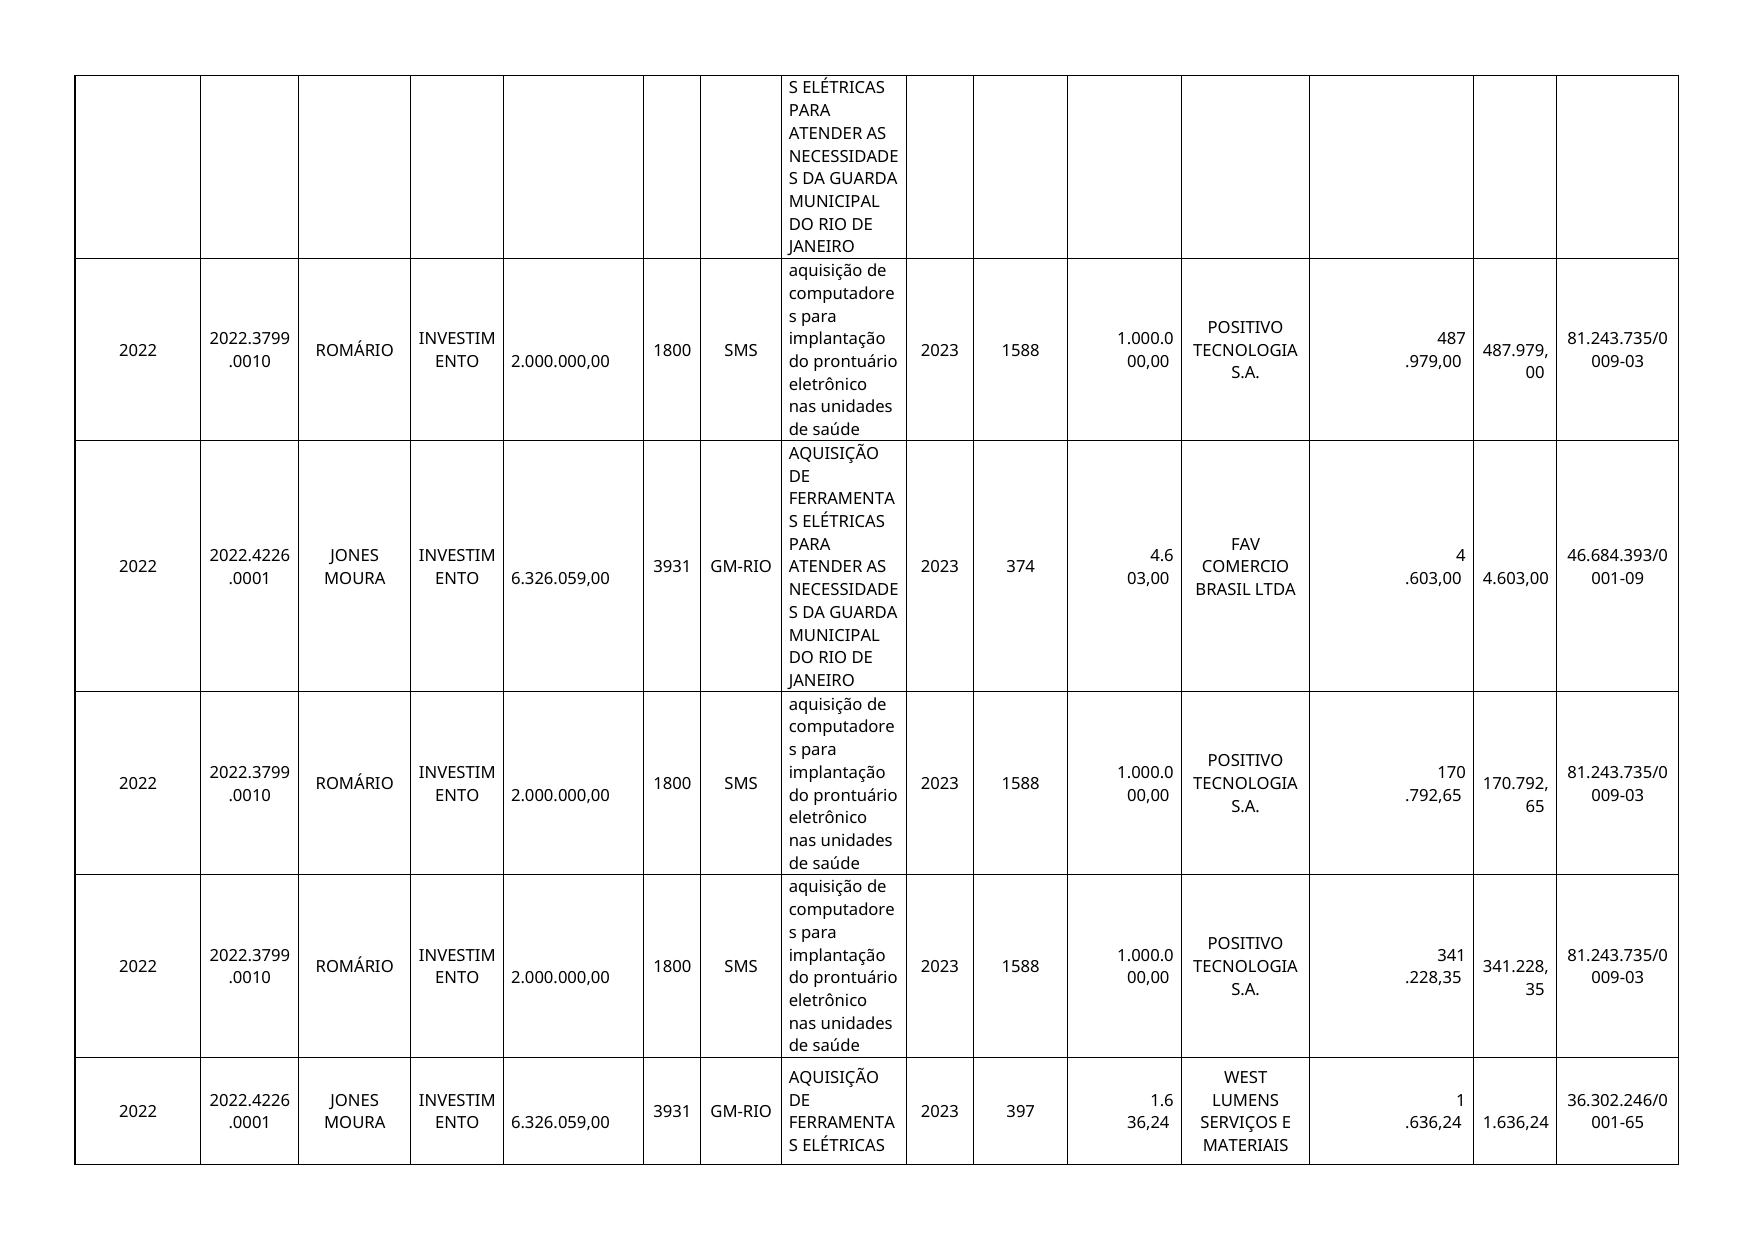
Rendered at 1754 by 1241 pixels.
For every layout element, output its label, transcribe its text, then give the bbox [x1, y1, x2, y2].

table_cell [1068, 76, 1181, 258]
table_cell 2023 [907, 875, 973, 1057]
table_cell [974, 76, 1067, 258]
table_cell 1800 [644, 875, 700, 1057]
table_cell [1310, 76, 1473, 258]
table_cell 1.000.000,00 [1068, 259, 1181, 440]
table_cell aquisição de computadores para implantação do prontuário eletrônico nas unidades de saúde [782, 692, 906, 874]
table_cell SMS [701, 875, 781, 1057]
table_cell [1474, 76, 1556, 258]
table_cell POSITIVO TECNOLOGIA S.A. [1182, 259, 1309, 440]
table_cell 3931 [644, 1058, 700, 1164]
table_cell INVESTIMENTO [411, 1058, 503, 1164]
table_cell 2022.3799.0010 [201, 259, 298, 440]
table_cell ROMÁRIO [299, 692, 410, 874]
table_cell 2023 [907, 1058, 973, 1164]
table_cell 81.243.735/0009-03 [1557, 259, 1678, 440]
table_cell SMS [701, 259, 781, 440]
table_cell 2.000.000,00 [504, 875, 643, 1057]
table_cell 2022 [76, 692, 200, 874]
table_cell 2022.4226.0001 [201, 1058, 298, 1164]
table_cell POSITIVO TECNOLOGIA S.A. [1182, 875, 1309, 1057]
table_cell S ELÉTRICAS PARA ATENDER AS NECESSIDADES DA GUARDA MUNICIPAL DO RIO DE JANEIRO [782, 76, 906, 258]
table_cell 2022.3799.0010 [201, 875, 298, 1057]
table_cell WEST LUMENS SERVIÇOS E MATERIAIS [1182, 1058, 1309, 1164]
table_cell 1588 [974, 692, 1067, 874]
table_cell aquisição de computadores para implantação do prontuário eletrônico nas unidades de saúde [782, 259, 906, 440]
table_cell [1557, 76, 1678, 258]
table_cell 2022.3799.0010 [201, 692, 298, 874]
table_cell 341.228,35 [1310, 875, 1473, 1057]
table_cell 2022 [76, 259, 200, 440]
table_cell 2023 [907, 259, 973, 440]
table_cell INVESTIMENTO [411, 441, 503, 691]
table_cell 1588 [974, 875, 1067, 1057]
table_cell 170.792,65 [1474, 692, 1556, 874]
table_cell AQUISIÇÃO DE FERRAMENTAS ELÉTRICAS [782, 1058, 906, 1164]
table_cell [201, 76, 298, 258]
table_cell POSITIVO TECNOLOGIA S.A. [1182, 692, 1309, 874]
table_cell FAV COMERCIO BRASIL LTDA [1182, 441, 1309, 691]
table_cell 2022 [76, 1058, 200, 1164]
table_cell 170.792,65 [1310, 692, 1473, 874]
table_cell 2023 [907, 692, 973, 874]
table_cell 46.684.393/0001-09 [1557, 441, 1678, 691]
table_cell 4.603,00 [1068, 441, 1181, 691]
table_cell INVESTIMENTO [411, 875, 503, 1057]
table_cell GM-RIO [701, 441, 781, 691]
table_cell 374 [974, 441, 1067, 691]
table_cell 1588 [974, 259, 1067, 440]
table_cell 2022 [76, 441, 200, 691]
table_cell 2.000.000,00 [504, 259, 643, 440]
table_cell 4.603,00 [1310, 441, 1473, 691]
table_cell [701, 76, 781, 258]
table_cell 2022 [76, 875, 200, 1057]
table_cell 1800 [644, 692, 700, 874]
table_cell INVESTIMENTO [411, 259, 503, 440]
table_cell ROMÁRIO [299, 259, 410, 440]
table_cell [299, 76, 410, 258]
table_cell SMS [701, 692, 781, 874]
table_cell 6.326.059,00 [504, 1058, 643, 1164]
table_cell JONES MOURA [299, 441, 410, 691]
table_cell 3931 [644, 441, 700, 691]
table_cell aquisição de computadores para implantação do prontuário eletrônico nas unidades de saúde [782, 875, 906, 1057]
table_cell GM-RIO [701, 1058, 781, 1164]
table_cell 4.603,00 [1474, 441, 1556, 691]
table_cell 487.979,00 [1310, 259, 1473, 440]
table_cell 397 [974, 1058, 1067, 1164]
table_cell ROMÁRIO [299, 875, 410, 1057]
table_cell 341.228,35 [1474, 875, 1556, 1057]
table_cell INVESTIMENTO [411, 692, 503, 874]
table_cell 1.636,24 [1310, 1058, 1473, 1164]
table_cell 487.979,00 [1474, 259, 1556, 440]
table_cell [76, 76, 200, 258]
table_cell JONES MOURA [299, 1058, 410, 1164]
table_cell 36.302.246/0001-65 [1557, 1058, 1678, 1164]
table_cell 1800 [644, 259, 700, 440]
table_cell 1.000.000,00 [1068, 875, 1181, 1057]
table_cell 2.000.000,00 [504, 692, 643, 874]
table_cell [1182, 76, 1309, 258]
table_cell 2022.4226.0001 [201, 441, 298, 691]
table_cell 2023 [907, 441, 973, 691]
table_cell 1.636,24 [1068, 1058, 1181, 1164]
table_cell AQUISIÇÃO DE FERRAMENTAS ELÉTRICAS PARA ATENDER AS NECESSIDADES DA GUARDA MUNICIPAL DO RIO DE JANEIRO [782, 441, 906, 691]
table_cell 6.326.059,00 [504, 441, 643, 691]
table_cell 1.636,24 [1474, 1058, 1556, 1164]
table_cell [504, 76, 643, 258]
table_cell 81.243.735/0009-03 [1557, 692, 1678, 874]
table_cell 81.243.735/0009-03 [1557, 875, 1678, 1057]
table_cell 1.000.000,00 [1068, 692, 1181, 874]
table_cell [411, 76, 503, 258]
table_cell [907, 76, 973, 258]
table_cell [644, 76, 700, 258]
